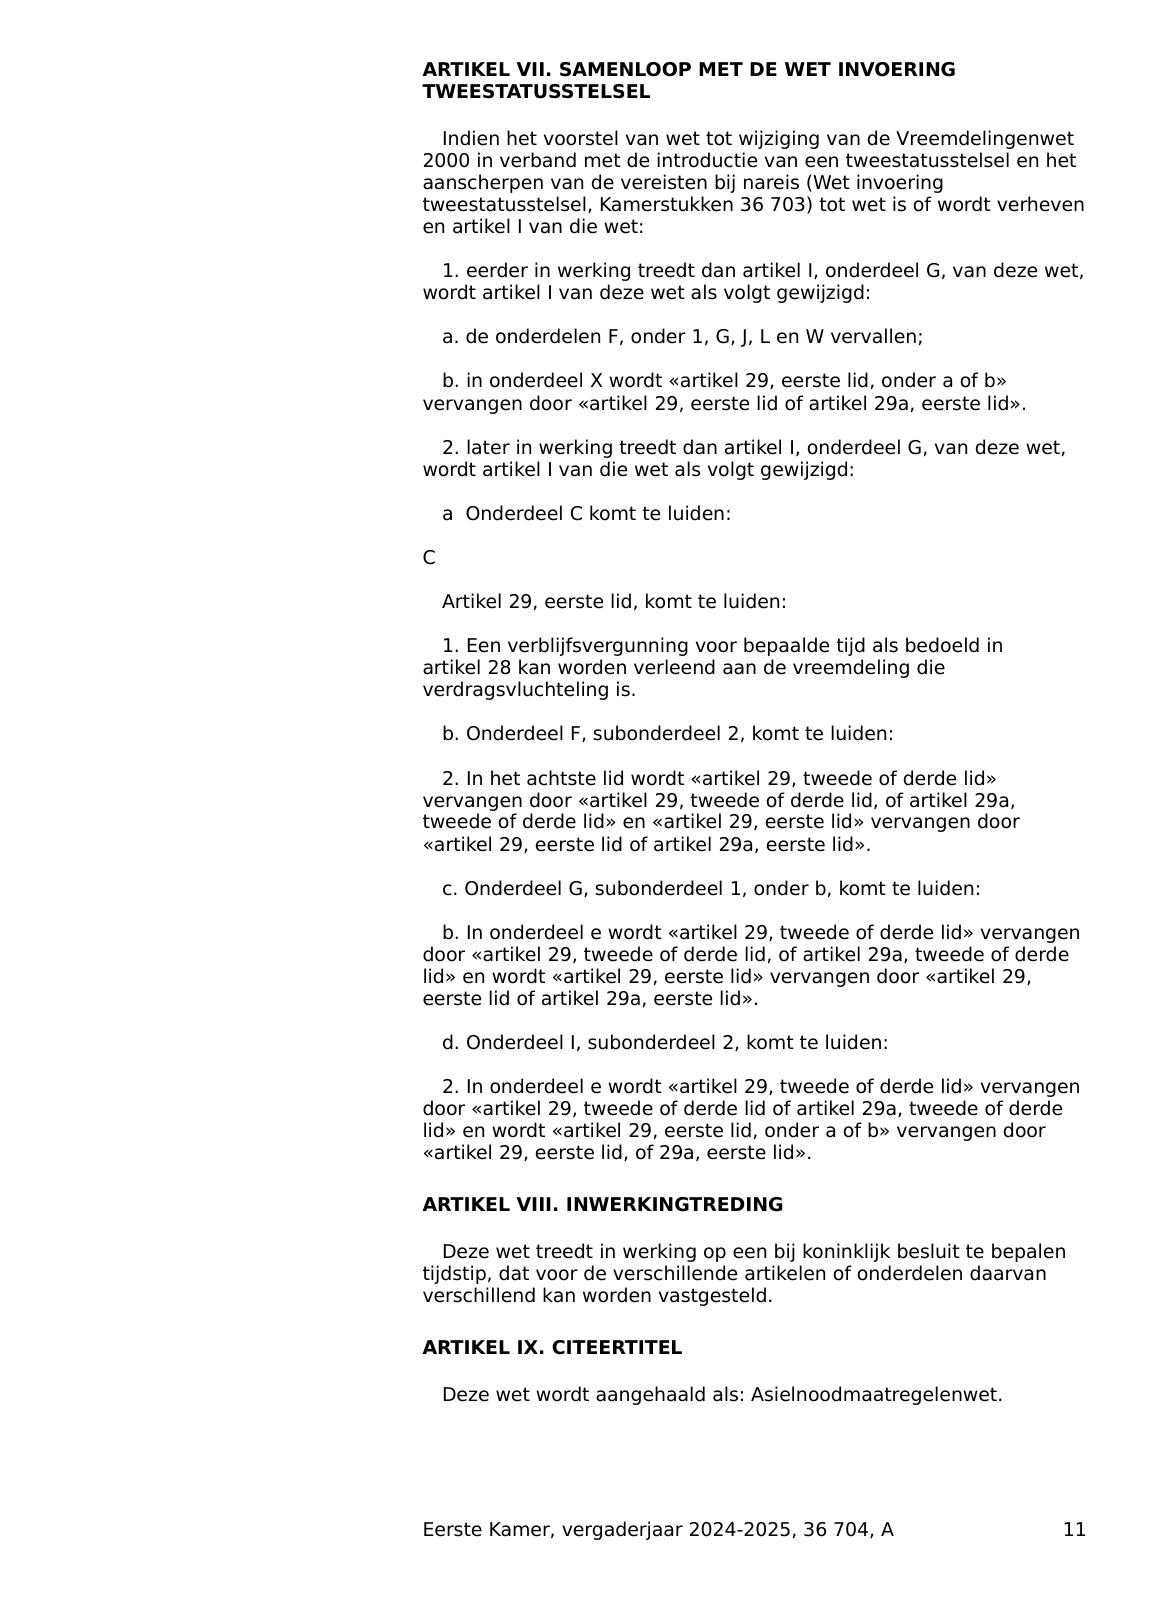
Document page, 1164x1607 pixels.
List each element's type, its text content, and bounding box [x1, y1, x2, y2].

subtitle ARTIKEL VII. SAMENLOOP MET DE WET INVOERING TWEESTATUSSTELSEL [422, 59, 1087, 103]
text Artikel 29, eerste lid, komt te luiden: [422, 591, 1087, 613]
subtitle ARTIKEL VIII. INWERKINGTREDING [422, 1194, 1087, 1216]
subtitle ARTIKEL IX. CITEERTITEL [422, 1337, 1087, 1359]
text d. Onderdeel I, subonderdeel 2, komt te luiden: [422, 1032, 1087, 1054]
text a. de onderdelen F, onder 1, G, J, L en W vervallen; [422, 326, 1087, 348]
text 2. In het achtste lid wordt «artikel 29, tweede of derde lid» vervangen door «artikel 29, tweede of derde lid, of artikel 29a, tweede of derde lid» en «artikel 29, eerste lid» vervangen door «artikel 29, eerste lid of artikel 29a, eerste lid». [422, 767, 1087, 855]
text c. Onderdeel G, subonderdeel 1, onder b, komt te luiden: [422, 878, 1087, 899]
text b. Onderdeel F, subonderdeel 2, komt te luiden: [422, 723, 1087, 745]
text 1. eerder in werking treedt dan artikel I, onderdeel G, van deze wet, wordt artikel I van deze wet als volgt gewijzigd: [422, 260, 1087, 304]
text C [422, 547, 1087, 569]
text a Onderdeel C komt te luiden: [422, 503, 1087, 525]
text b. In onderdeel e wordt «artikel 29, tweede of derde lid» vervangen door «artikel 29, tweede of derde lid, of artikel 29a, tweede of derde lid» en wordt «artikel 29, eerste lid» vervangen door «artikel 29, eerste lid of artikel 29a, eerste lid». [422, 922, 1087, 1010]
text 1. Een verblijfsvergunning voor bepaalde tijd als bedoeld in artikel 28 kan worden verleend aan de vreemdeling die verdragsvluchteling is. [422, 635, 1087, 701]
text 2. In onderdeel e wordt «artikel 29, tweede of derde lid» vervangen door «artikel 29, tweede of derde lid of artikel 29a, tweede of derde lid» en wordt «artikel 29, eerste lid, onder a of b» vervangen door «artikel 29, eerste lid, of 29a, eerste lid». [422, 1076, 1087, 1164]
text Deze wet treedt in werking op een bij koninklijk besluit te bepalen tijdstip, dat voor de verschillende artikelen of onderdelen daarvan verschillend kan worden vastgesteld. [422, 1241, 1087, 1307]
text Deze wet wordt aangehaald als: Asielnoodmaatregelenwet. [422, 1384, 1087, 1406]
text Indien het voorstel van wet tot wijziging van de Vreemdelingenwet 2000 in verband met de introductie van een tweestatusstelsel en het aanscherpen van de vereisten bij nareis (Wet invoering tweestatusstelsel, Kamerstukken 36 703) tot wet is of wordt verheven en artikel I van die wet: [422, 128, 1087, 238]
text 2. later in werking treedt dan artikel I, onderdeel G, van deze wet, wordt artikel I van die wet als volgt gewijzigd: [422, 437, 1087, 481]
text b. in onderdeel X wordt «artikel 29, eerste lid, onder a of b» vervangen door «artikel 29, eerste lid of artikel 29a, eerste lid». [422, 370, 1087, 414]
